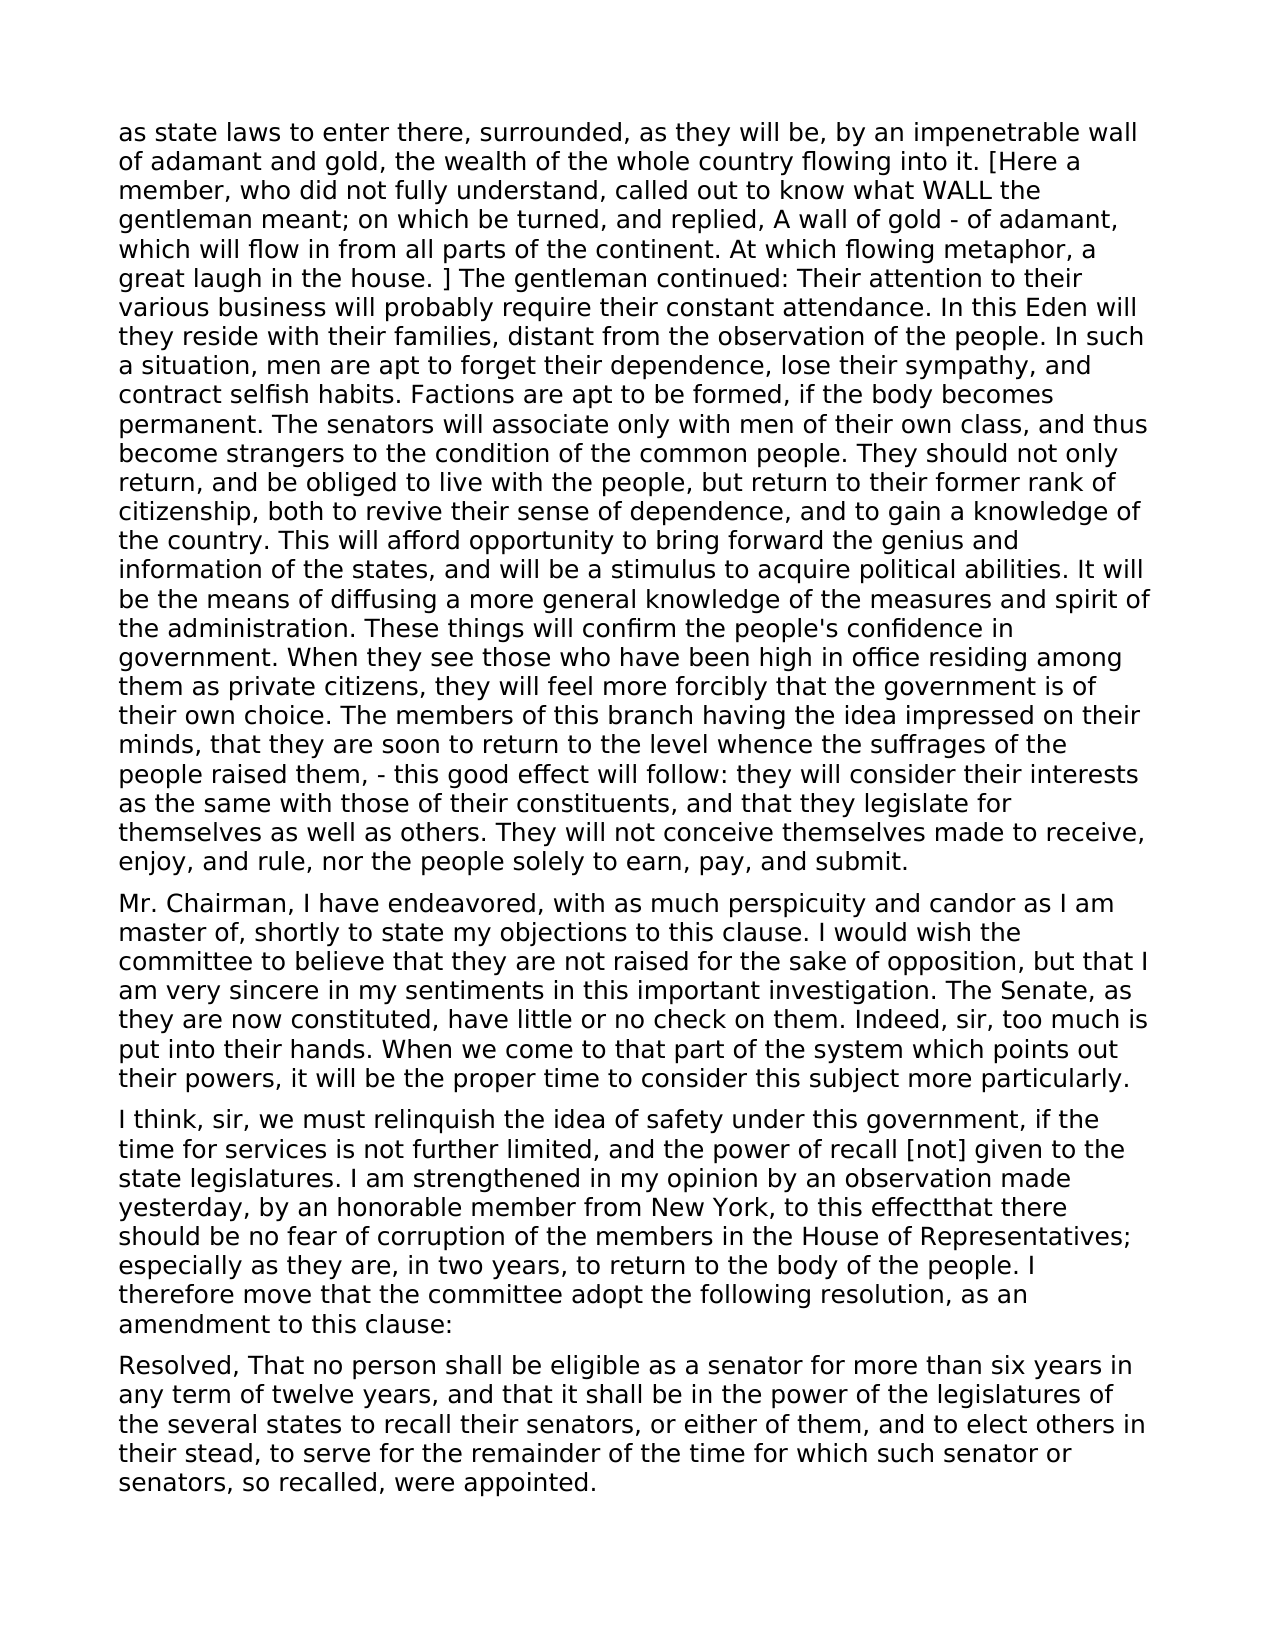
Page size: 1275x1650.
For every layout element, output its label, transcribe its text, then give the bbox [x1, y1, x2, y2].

text Resolved, That no person shall be eligible as a senator for more than six years in any term of twelve years, and that it shall be in the power of the legislatures of the several states to recall their senators, or either of them, and to elect others in their stead, to serve for the remainder of the time for which such senator or senators, so recalled, were appointed. [118, 1351, 1157, 1497]
text as state laws to enter there, surrounded, as they will be, by an impenetrable wall of adamant and gold, the wealth of the whole country flowing into it. [Here a member, who did not fully understand, called out to know what WALL the gentleman meant; on which be turned, and replied, A wall of gold - of adamant, which will flow in from all parts of the continent. At which flowing metaphor, a great laugh in the house. ] The gentleman continued: Their attention to their various business will probably require their constant attendance. In this Eden will they reside with their families, distant from the observation of the people. In such a situation, men are apt to forget their dependence, lose their sympathy, and contract selfish habits. Factions are apt to be formed, if the body becomes permanent. The senators will associate only with men of their own class, and thus become strangers to the condition of the common people. They should not only return, and be obliged to live with the people, but return to their former rank of citizenship, both to revive their sense of dependence, and to gain a knowledge of the country. This will afford opportunity to bring forward the genius and information of the states, and will be a stimulus to acquire political abilities. It will be the means of diffusing a more general knowledge of the measures and spirit of the administration. These things will confirm the people's confidence in government. When they see those who have been high in office residing among them as private citizens, they will feel more forcibly that the government is of their own choice. The members of this branch having the idea impressed on their minds, that they are soon to return to the level whence the suffrages of the people raised them, - this good effect will follow: they will consider their interests as the same with those of their constituents, and that they legislate for themselves as well as others. They will not conceive themselves made to receive, enjoy, and rule, nor the people solely to earn, pay, and submit. [118, 118, 1157, 876]
text I think, sir, we must relinquish the idea of safety under this government, if the time for services is not further limited, and the power of recall [not] given to the state legislatures. I am strengthened in my opinion by an observation made yesterday, by an honorable member from New York, to this effectthat there should be no fear of corruption of the members in the House of Representatives; especially as they are, in two years, to return to the body of the people. I therefore move that the committee adopt the following resolution, as an amendment to this clause: [118, 1106, 1157, 1339]
text Mr. Chairman, I have endeavored, with as much perspicuity and candor as I am master of, shortly to state my objections to this clause. I would wish the committee to believe that they are not raised for the sake of opposition, but that I am very sincere in my sentiments in this important investigation. The Senate, as they are now constituted, have little or no check on them. Indeed, sir, too much is put into their hands. When we come to that part of the system which points out their powers, it will be the proper time to consider this subject more particularly. [118, 889, 1157, 1093]
